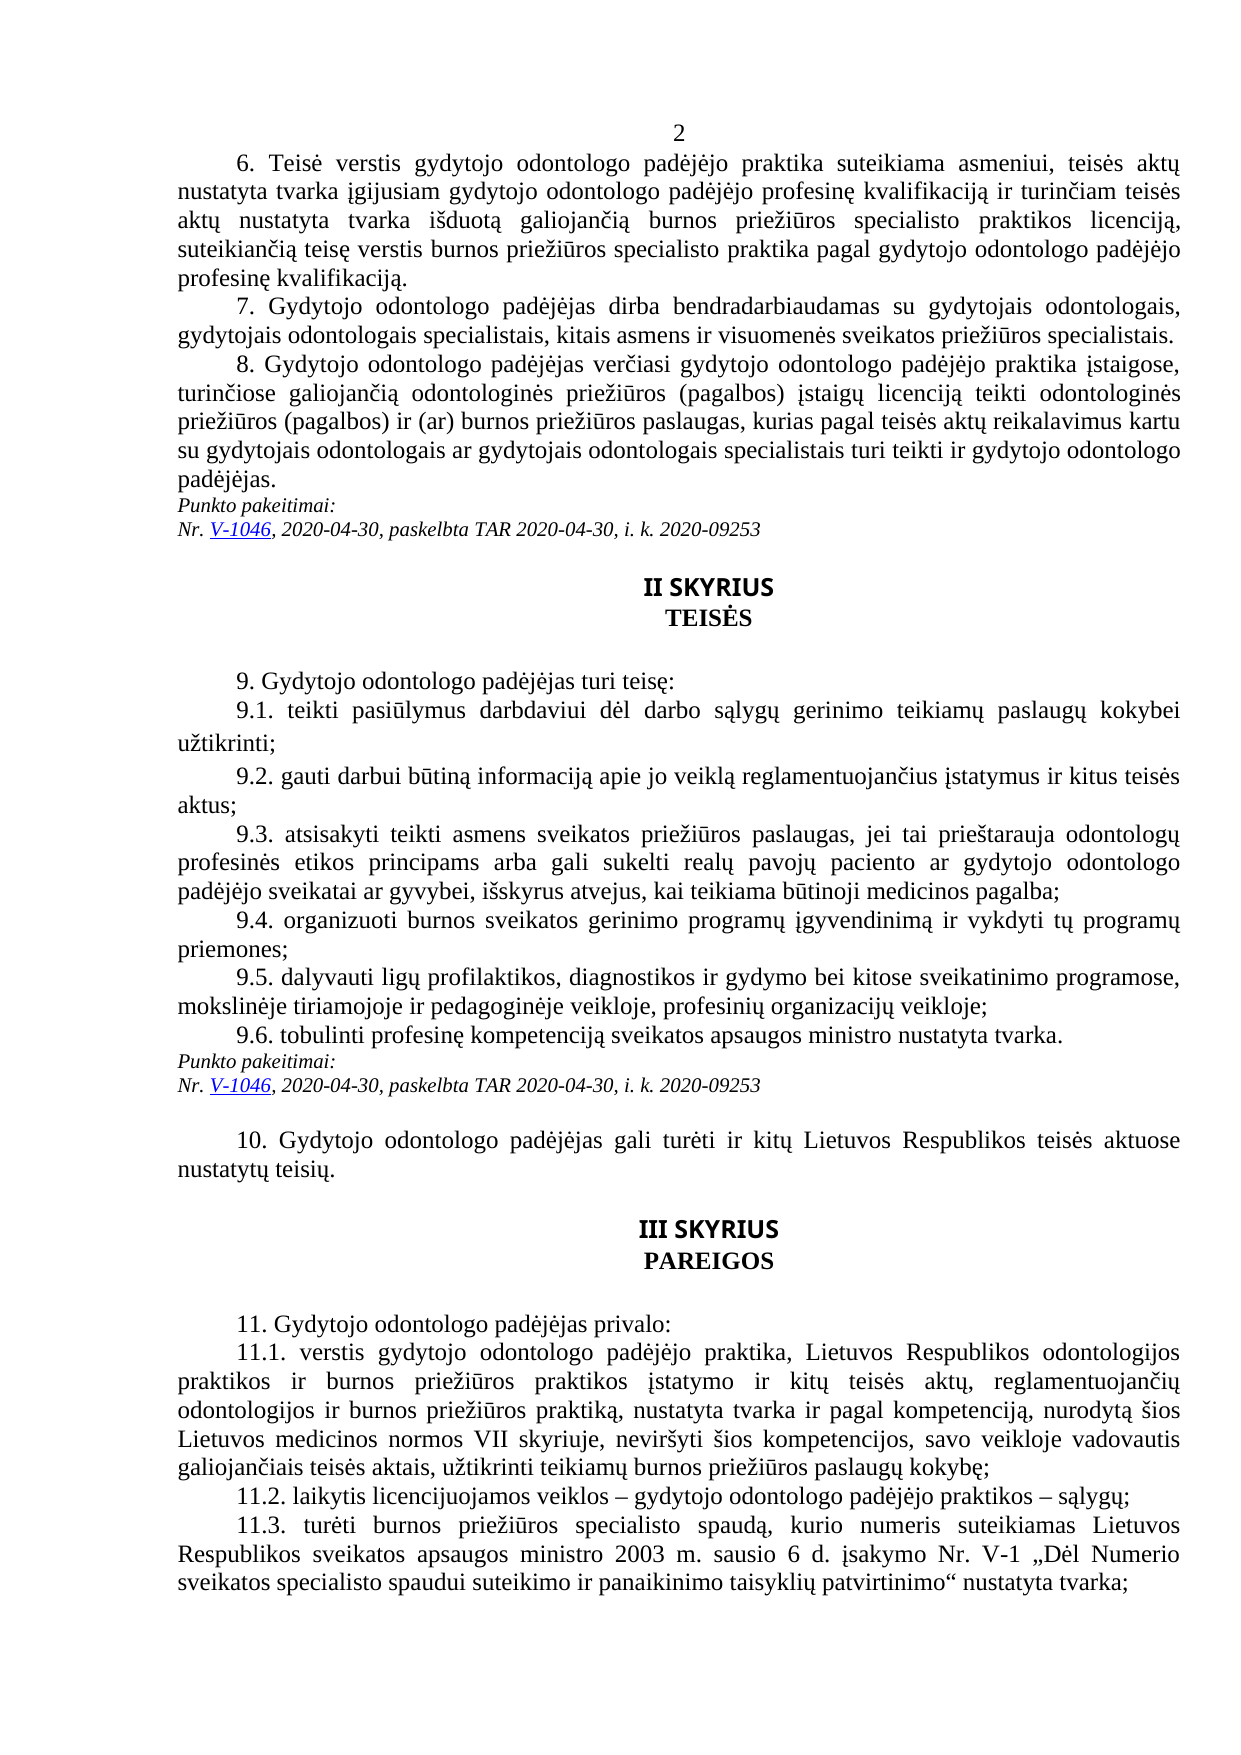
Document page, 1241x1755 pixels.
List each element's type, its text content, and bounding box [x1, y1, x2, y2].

text 11.1. verstis gydytojo odontologo padėjėjo praktika, Lietuvos Respublikos odontologijos praktikos ir burnos priežiūros praktikos įstatymo ir kitų teisės aktų, reglamentuojančių odontologijos ir burnos priežiūros praktiką, nustatyta tvarka ir pagal kompetenciją, nurodytą šios Lietuvos medicinos normos VII skyriuje, neviršyti šios kompetencijos, savo veikloje vadovautis galiojančiais teisės aktais, užtikrinti teikiamų burnos priežiūros paslaugų kokybę; [177, 1337, 1181, 1481]
text 9.1. teikti pasiūlymus darbdaviui dėl darbo sąlygų gerinimo teikiamų paslaugų kokybei užtikrinti; [177, 695, 1181, 757]
text 7. Gydytojo odontologo padėjėjas dirba bendradarbiaudamas su gydytojais odontologais, gydytojais odontologais specialistais, kitais asmens ir visuomenės sveikatos priežiūros specialistais. [177, 291, 1181, 349]
text 6. Teisė verstis gydytojo odontologo padėjėjo praktika suteikiama asmeniui, teisės aktų nustatyta tvarka įgijusiam gydytojo odontologo padėjėjo profesinę kvalifikaciją ir turinčiam teisės aktų nustatyta tvarka išduotą galiojančią burnos priežiūros specialisto praktikos licenciją, suteikiančią teisę verstis burnos priežiūros specialisto praktika pagal gydytojo odontologo padėjėjo profesinę kvalifikaciją. [177, 148, 1181, 291]
text 10. Gydytojo odontologo padėjėjas gali turėti ir kitų Lietuvos Respublikos teisės aktuose nustatytų teisių. [177, 1126, 1181, 1183]
text 9.6. tobulinti profesinę kompetenciją sveikatos apsaugos ministro nustatyta tvarka. [177, 1020, 1181, 1049]
text II SKYRIUS [177, 569, 1181, 603]
text Nr. V-1046, 2020-04-30, paskelbta TAR 2020-04-30, i. k. 2020-09253 [177, 517, 1181, 541]
text 11.2. laikytis licencijuojamos veiklos – gydytojo odontologo padėjėjo praktikos – sąlygų; [177, 1481, 1181, 1510]
text Punkto pakeitimai: [177, 493, 1181, 517]
text 9. Gydytojo odontologo padėjėjas turi teisę: [177, 666, 1181, 695]
text 11. Gydytojo odontologo padėjėjas privalo: [177, 1309, 1181, 1337]
text PAREIGOS [177, 1246, 1181, 1274]
text Punkto pakeitimai: [177, 1049, 1181, 1073]
text 9.2. gauti darbui būtiną informaciją apie jo veiklą reglamentuojančius įstatymus ir kitus teisės aktus; [177, 761, 1181, 819]
text 9.4. organizuoti burnos sveikatos gerinimo programų įgyvendinimą ir vykdyti tų programų priemones; [177, 905, 1181, 962]
text 11.3. turėti burnos priežiūros specialisto spaudą, kurio numeris suteikiamas Lietuvos Respublikos sveikatos apsaugos ministro 2003 m. sausio 6 d. įsakymo Nr. V-1 „Dėl Numerio sveikatos specialisto spaudui suteikimo ir panaikinimo taisyklių patvirtinimo“ nustatyta tvarka; [177, 1510, 1181, 1596]
text 8. Gydytojo odontologo padėjėjas verčiasi gydytojo odontologo padėjėjo praktika įstaigose, turinčiose galiojančią odontologinės priežiūros (pagalbos) įstaigų licenciją teikti odontologinės priežiūros (pagalbos) ir (ar) burnos priežiūros paslaugas, kurias pagal teisės aktų reikalavimus kartu su gydytojais odontologais ar gydytojais odontologais specialistais turi teikti ir gydytojo odontologo padėjėjas. [177, 349, 1181, 493]
text 9.5. dalyvauti ligų profilaktikos, diagnostikos ir gydymo bei kitose sveikatinimo programose, mokslinėje tiriamojoje ir pedagoginėje veikloje, profesinių organizacijų veikloje; [177, 962, 1181, 1020]
text III SKYRIUS [177, 1212, 1181, 1246]
text 9.3. atsisakyti teikti asmens sveikatos priežiūros paslaugas, jei tai prieštarauja odontologų profesinės etikos principams arba gali sukelti realų pavojų paciento ar gydytojo odontologo padėjėjo sveikatai ar gyvybei, išskyrus atvejus, kai teikiama būtinoji medicinos pagalba; [177, 819, 1181, 905]
text Nr. V-1046, 2020-04-30, paskelbta TAR 2020-04-30, i. k. 2020-09253 [177, 1073, 1181, 1097]
text TEISĖS [177, 603, 1181, 632]
